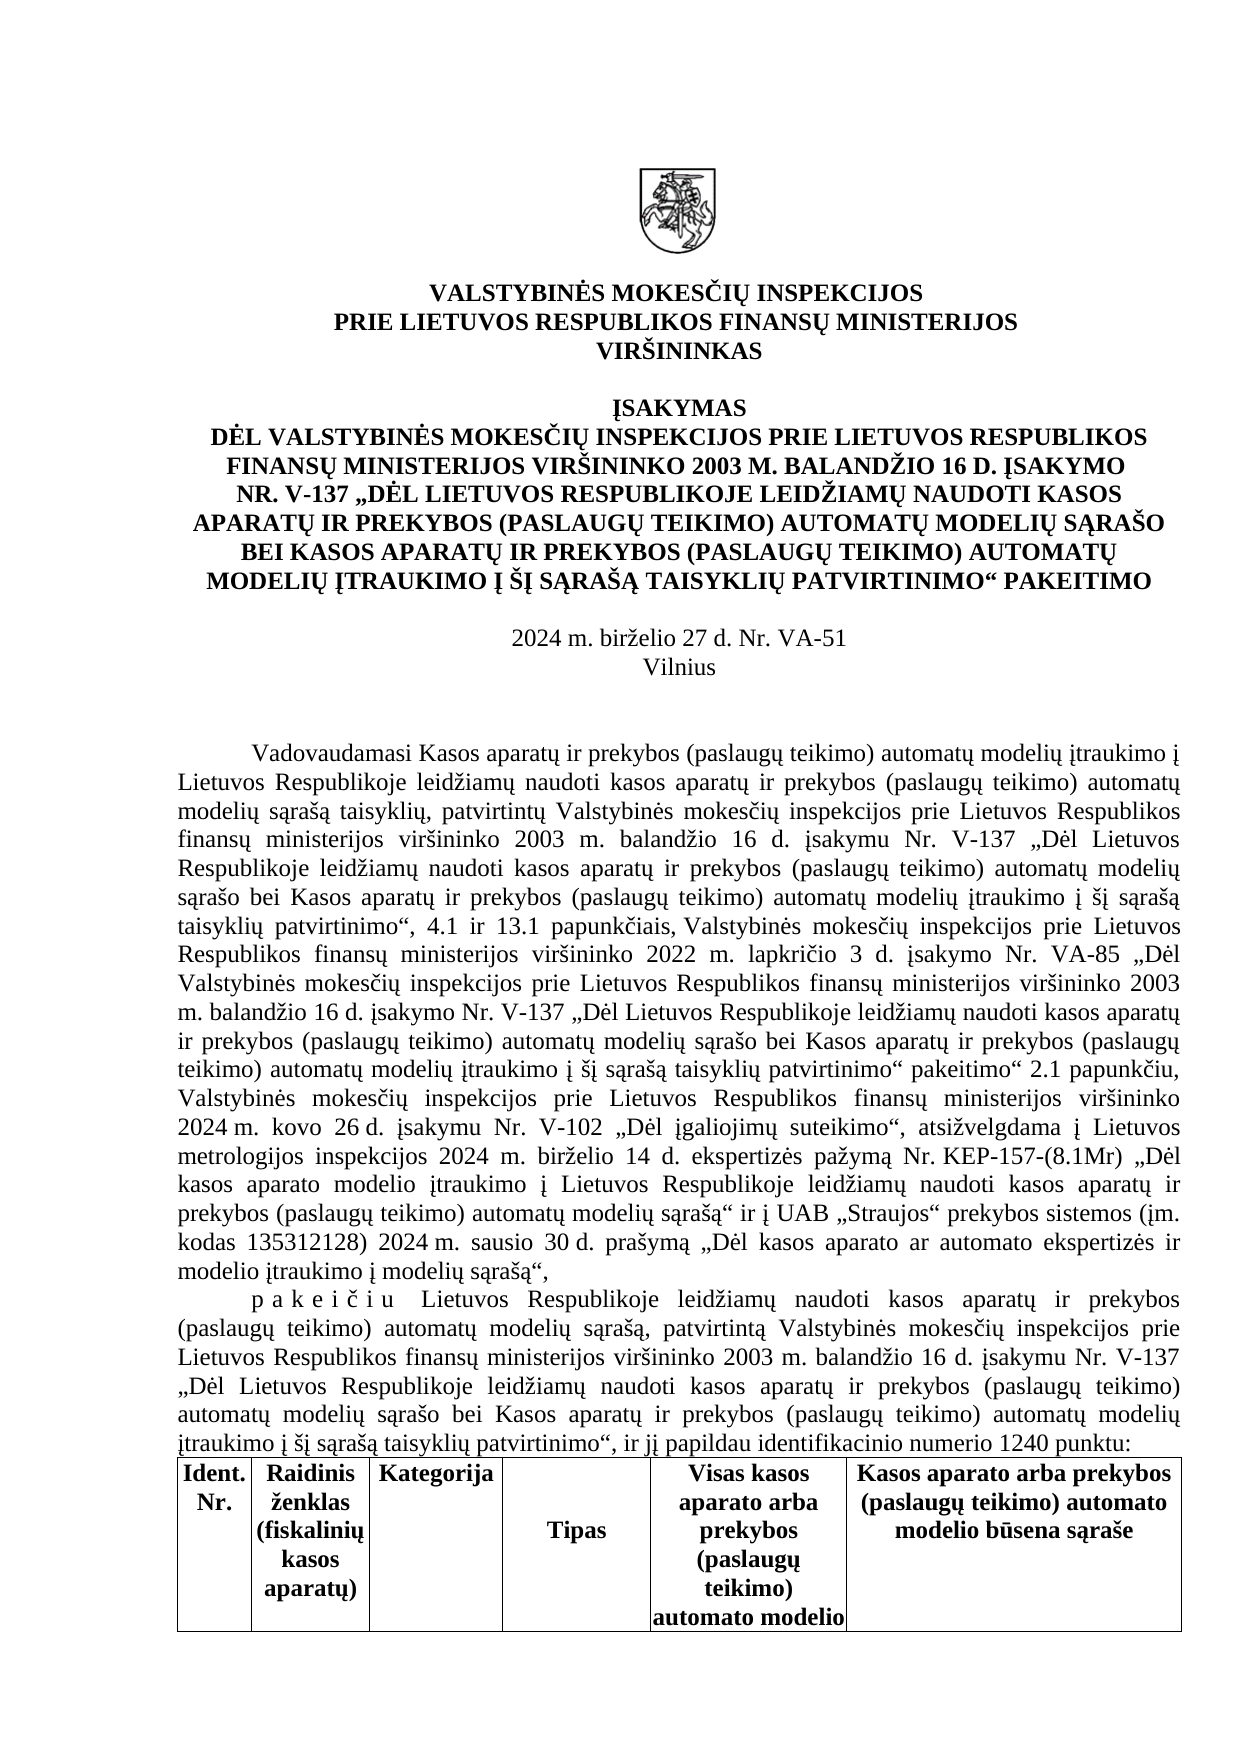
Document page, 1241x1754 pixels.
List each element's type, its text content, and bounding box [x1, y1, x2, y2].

table_header Visas kasos aparato arba prekybos (paslaugų teikimo) automato modelio [651, 1458, 846, 1631]
table_header Ident. Nr. [178, 1458, 251, 1631]
text ĮSAKYMAS [177, 393, 1181, 422]
table_header Kategorija [370, 1458, 502, 1631]
text Vilnius [177, 652, 1181, 681]
table_header Raidinis ženklas (fiskalinių kasos aparatų) [252, 1458, 369, 1631]
text Vadovaudamasi Kasos aparatų ir prekybos (paslaugų teikimo) automatų modelių įtraukimo į Lietuvos Respublikoje leidžiamų naudoti kasos aparatų ir prekybos (paslaugų teikimo) automatų modelių sąrašą taisyklių, patvirtintų Valstybinės mokesčių inspekcijos prie Lietuvos Respublikos finansų ministerijos viršininko 2003 m. balandžio 16 d. įsakymu Nr. V-137 „Dėl Lietuvos Respublikoje leidžiamų naudoti kasos aparatų ir prekybos (paslaugų teikimo) automatų modelių sąrašo bei Kasos aparatų ir prekybos (paslaugų teikimo) automatų modelių įtraukimo į šį sąrašą taisyklių patvirtinimo“, 4.1 ir 13.1 papunkčiais, Valstybinės mokesčių inspekcijos prie Lietuvos Respublikos finansų ministerijos viršininko 2022 m. lapkričio 3 d. įsakymo Nr. VA-85 „Dėl Valstybinės mokesčių inspekcijos prie Lietuvos Respublikos finansų ministerijos viršininko 2003 m. balandžio 16 d. įsakymo Nr. V-137 „Dėl Lietuvos Respublikoje leidžiamų naudoti kasos aparatų ir prekybos (paslaugų teikimo) automatų modelių sąrašo bei Kasos aparatų ir prekybos (paslaugų teikimo) automatų modelių įtraukimo į šį sąrašą taisyklių patvirtinimo“ pakeitimo“ 2.1 papunkčiu, Valstybinės mokesčių inspekcijos prie Lietuvos Respublikos finansų ministerijos viršininko 2024 m. kovo 26 d. įsakymu Nr. V-102 „Dėl įgaliojimų suteikimo“, atsižvelgdama į Lietuvos metrologijos inspekcijos 2024 m. birželio 14 d. ekspertizės pažymą Nr. KEP-157-(8.1Mr) „Dėl kasos aparato modelio įtraukimo į Lietuvos Respublikoje leidžiamų naudoti kasos aparatų ir prekybos (paslaugų teikimo) automatų modelių sąrašą“ ir į UAB „Straujos“ prekybos sistemos (įm. kodas 135312128) 2024 m. sausio 30 d. prašymą „Dėl kasos aparato ar automato ekspertizės ir modelio įtraukimo į modelių sąrašą“, [177, 738, 1181, 1284]
text VALSTYBINĖS MOKESČIŲ INSPEKCIJOS PRIE LIETUVOS RESPUBLIKOS FINANSŲ MINISTERIJOS VIRŠININKAS [177, 278, 1181, 364]
text DĖL VALSTYBINĖS MOKESČIŲ INSPEKCIJOS PRIE LIETUVOS RESPUBLIKOS FINANSŲ MINISTERIJOS VIRŠININKO 2003 M. BALANDŽIO 16 D. ĮSAKYMO [177, 422, 1181, 479]
text pakeičiu Lietuvos Respublikoje leidžiamų naudoti kasos aparatų ir prekybos (paslaugų teikimo) automatų modelių sąrašą, patvirtintą Valstybinės mokesčių inspekcijos prie Lietuvos Respublikos finansų ministerijos viršininko 2003 m. balandžio 16 d. įsakymu Nr. V-137 „Dėl Lietuvos Respublikoje leidžiamų naudoti kasos aparatų ir prekybos (paslaugų teikimo) automatų modelių sąrašo bei Kasos aparatų ir prekybos (paslaugų teikimo) automatų modelių įtraukimo į šį sąrašą taisyklių patvirtinimo“, ir jį papildau identifikacinio numerio 1240 punktu: [177, 1284, 1181, 1457]
table_header Tipas [503, 1458, 650, 1631]
table_header Kasos aparato arba prekybos (paslaugų teikimo) automato modelio būsena sąraše [847, 1458, 1181, 1631]
text NR. V-137 „DĖL LIETUVOS RESPUBLIKOJE LEIDŽIAMŲ NAUDOTI KASOS APARATŲ IR PREKYBOS (PASLAUGŲ TEIKIMO) AUTOMATŲ MODELIŲ SĄRAŠO BEI KASOS APARATŲ IR PREKYBOS (PASLAUGŲ TEIKIMO) AUTOMATŲ MODELIŲ ĮTRAUKIMO Į ŠĮ SĄRAŠĄ TAISYKLIŲ PATVIRTINIMO“ PAKEITIMO [177, 479, 1181, 594]
text 2024 m. birželio 27 d. Nr. VA-51 [177, 623, 1181, 652]
